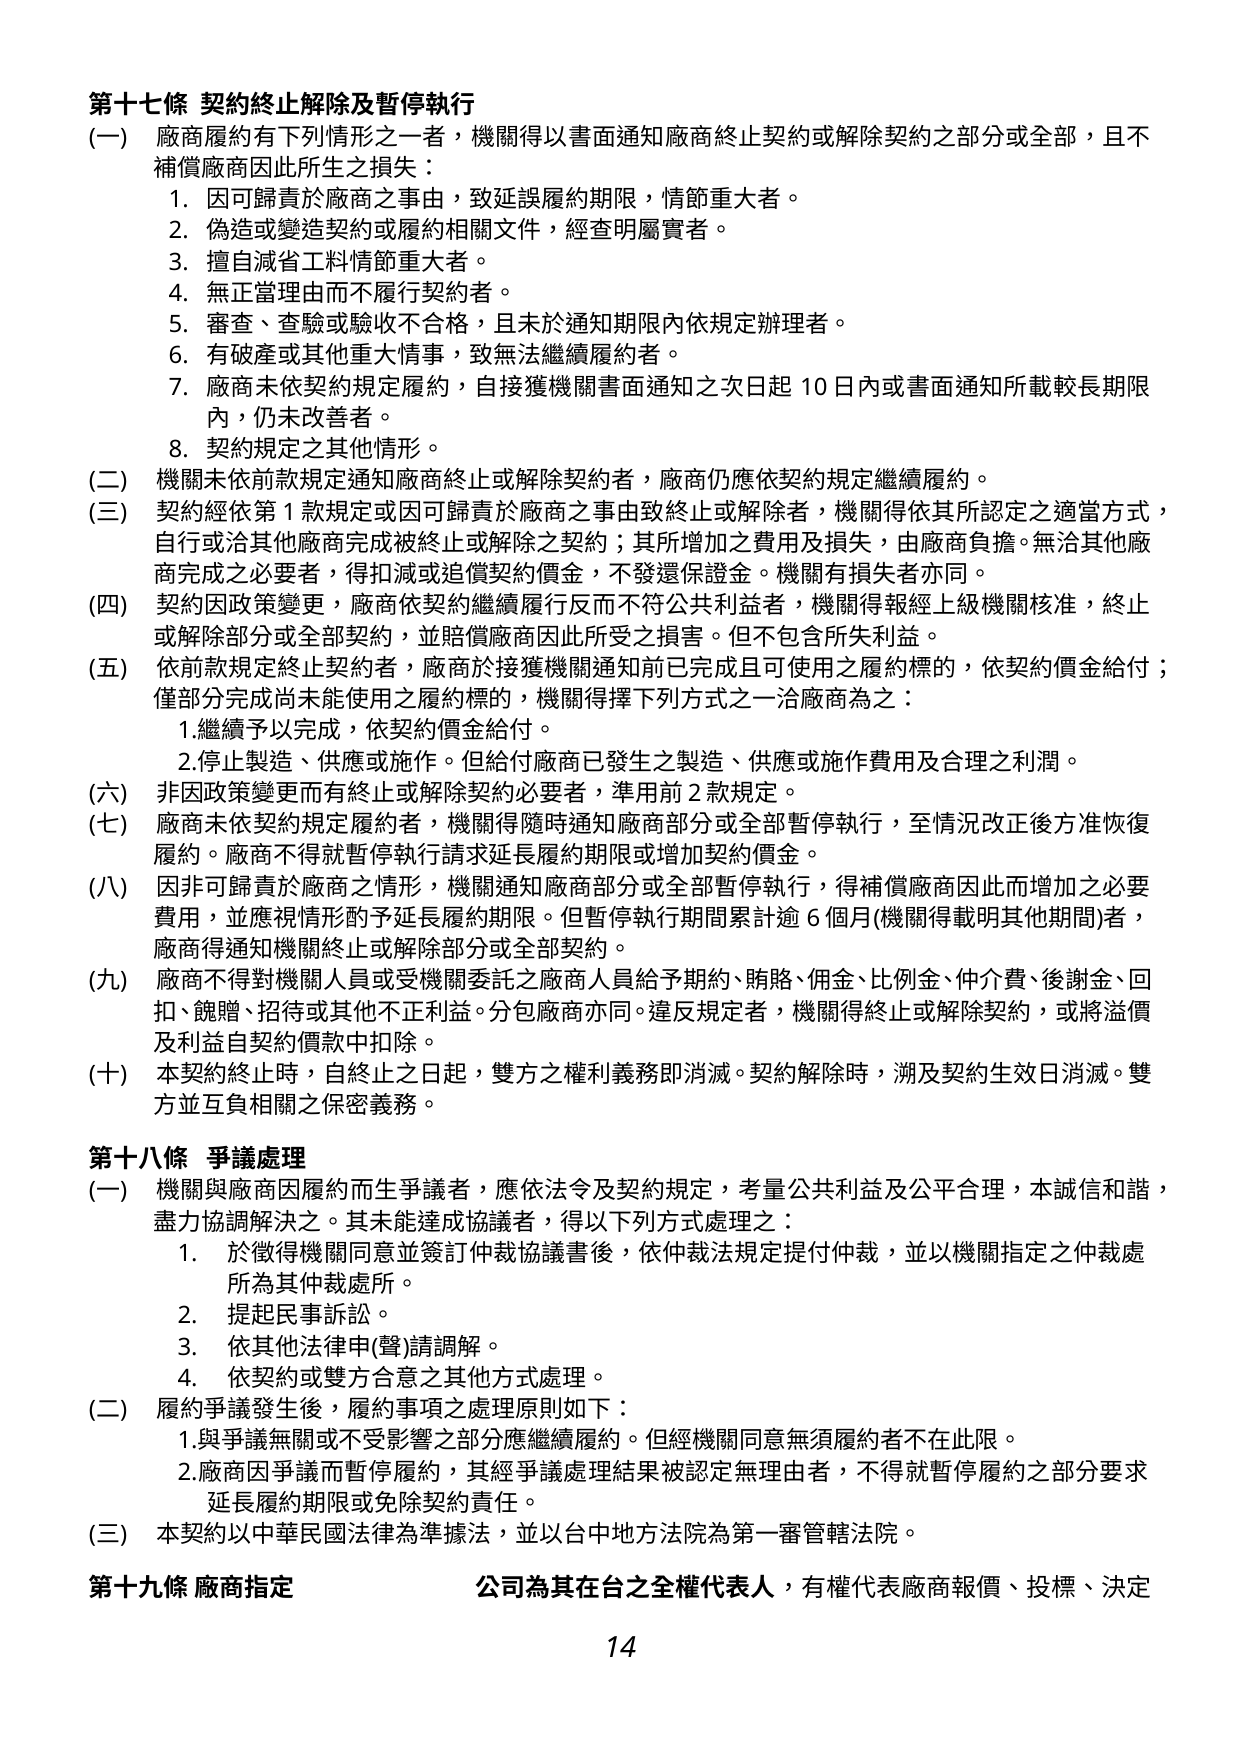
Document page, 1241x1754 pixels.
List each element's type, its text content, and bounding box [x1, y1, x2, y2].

list 廠商不得對機關人員或受機關委託之廠商人員給予期約、賄賂、佣金、比例金、仲介費、後謝金、回扣、餽贈、招待或其他不正利益。分包廠商亦同。違反規定者，機關得終止或解除契約，或將溢價及利益自契約價款中扣除。 [89, 964, 1152, 1057]
list 契約經依第1款規定或因可歸責於廠商之事由致終止或解除者，機關得依其所認定之適當方式，自行或洽其他廠商完成被終止或解除之契約；其所增加之費用及損失，由廠商負擔。無洽其他廠商完成之必要者，得扣減或追償契約價金，不發還保證金。機關有損失者亦同。 [89, 495, 1152, 589]
list 依前款規定終止契約者，廠商於接獲機關通知前已完成且可使用之履約標的，依契約價金給付；僅部分完成尚未能使用之履約標的，機關得擇下列方式之一洽廠商為之： [89, 651, 1152, 714]
text 2.廠商因爭議而暫停履約，其經爭議處理結果被認定無理由者，不得就暫停履約之部分要求延長履約期限或免除契約責任。 [177, 1455, 1152, 1518]
list 依契約或雙方合意之其他方式處理。 [177, 1361, 1149, 1393]
list 提起民事訴訟。 [177, 1299, 1149, 1330]
list 廠商履約有下列情形之一者，機關得以書面通知廠商終止契約或解除契約之部分或全部，且不補償廠商因此所生之損失： [89, 120, 1152, 182]
list 非因政策變更而有終止或解除契約必要者，準用前2款規定。 [89, 776, 1152, 807]
list 於徵得機關同意並簽訂仲裁協議書後，依仲裁法規定提付仲裁，並以機關指定之仲裁處所為其仲裁處所。 [177, 1236, 1149, 1299]
list 履約爭議發生後，履約事項之處理原則如下： [89, 1393, 1152, 1424]
text 第十九條 廠商指定 公司為其在台之全權代表人，有權代表廠商報價、投標、決定 [89, 1572, 1152, 1603]
text 2.停止製造、供應或施作。但給付廠商已發生之製造、供應或施作費用及合理之利潤。 [177, 745, 1152, 776]
list 廠商未依契約規定履約，自接獲機關書面通知之次日起10日內或書面通知所載較長期限內，仍未改善者。 [168, 370, 1152, 432]
list 機關與廠商因履約而生爭議者，應依法令及契約規定，考量公共利益及公平合理，本誠信和諧，盡力協調解決之。其未能達成協議者，得以下列方式處理之： [89, 1174, 1152, 1236]
list 因非可歸責於廠商之情形，機關通知廠商部分或全部暫停執行，得補償廠商因此而增加之必要費用，並應視情形酌予延長履約期限。但暫停執行期間累計逾6個月(機關得載明其他期間)者，廠商得通知機關終止或解除部分或全部契約。 [89, 870, 1152, 964]
list 契約規定之其他情形。 [168, 432, 1152, 464]
list 偽造或變造契約或履約相關文件，經查明屬實者。 [168, 214, 1152, 245]
list 本契約以中華民國法律為準據法，並以台中地方法院為第一審管轄法院。 [89, 1518, 1152, 1549]
text 第十七條 契約終止解除及暫停執行 [89, 89, 1152, 120]
list 機關未依前款規定通知廠商終止或解除契約者，廠商仍應依契約規定繼續履約。 [89, 464, 1152, 495]
list 依其他法律申(聲)請調解。 [177, 1330, 1149, 1361]
list 有破產或其他重大情事，致無法繼續履約者。 [168, 339, 1152, 370]
list 擅自減省工料情節重大者。 [168, 245, 1152, 276]
text 1.繼續予以完成，依契約價金給付。 [177, 714, 1152, 745]
text 1.與爭議無關或不受影響之部分應繼續履約。但經機關同意無須履約者不在此限。 [177, 1424, 1152, 1455]
text 第十八條 爭議處理 [89, 1143, 1152, 1174]
list 審查、查驗或驗收不合格，且未於通知期限內依規定辦理者。 [168, 307, 1152, 339]
list 本契約終止時，自終止之日起，雙方之權利義務即消滅。契約解除時，溯及契約生效日消滅。雙方並互負相關之保密義務。 [89, 1057, 1152, 1120]
list 無正當理由而不履行契約者。 [168, 276, 1152, 307]
list 契約因政策變更，廠商依契約繼續履行反而不符公共利益者，機關得報經上級機關核准，終止或解除部分或全部契約，並賠償廠商因此所受之損害。但不包含所失利益。 [89, 589, 1152, 651]
list 因可歸責於廠商之事由，致延誤履約期限，情節重大者。 [168, 182, 1152, 214]
list 廠商未依契約規定履約者，機關得隨時通知廠商部分或全部暫停執行，至情況改正後方准恢復履約。廠商不得就暫停執行請求延長履約期限或增加契約價金。 [89, 807, 1152, 870]
